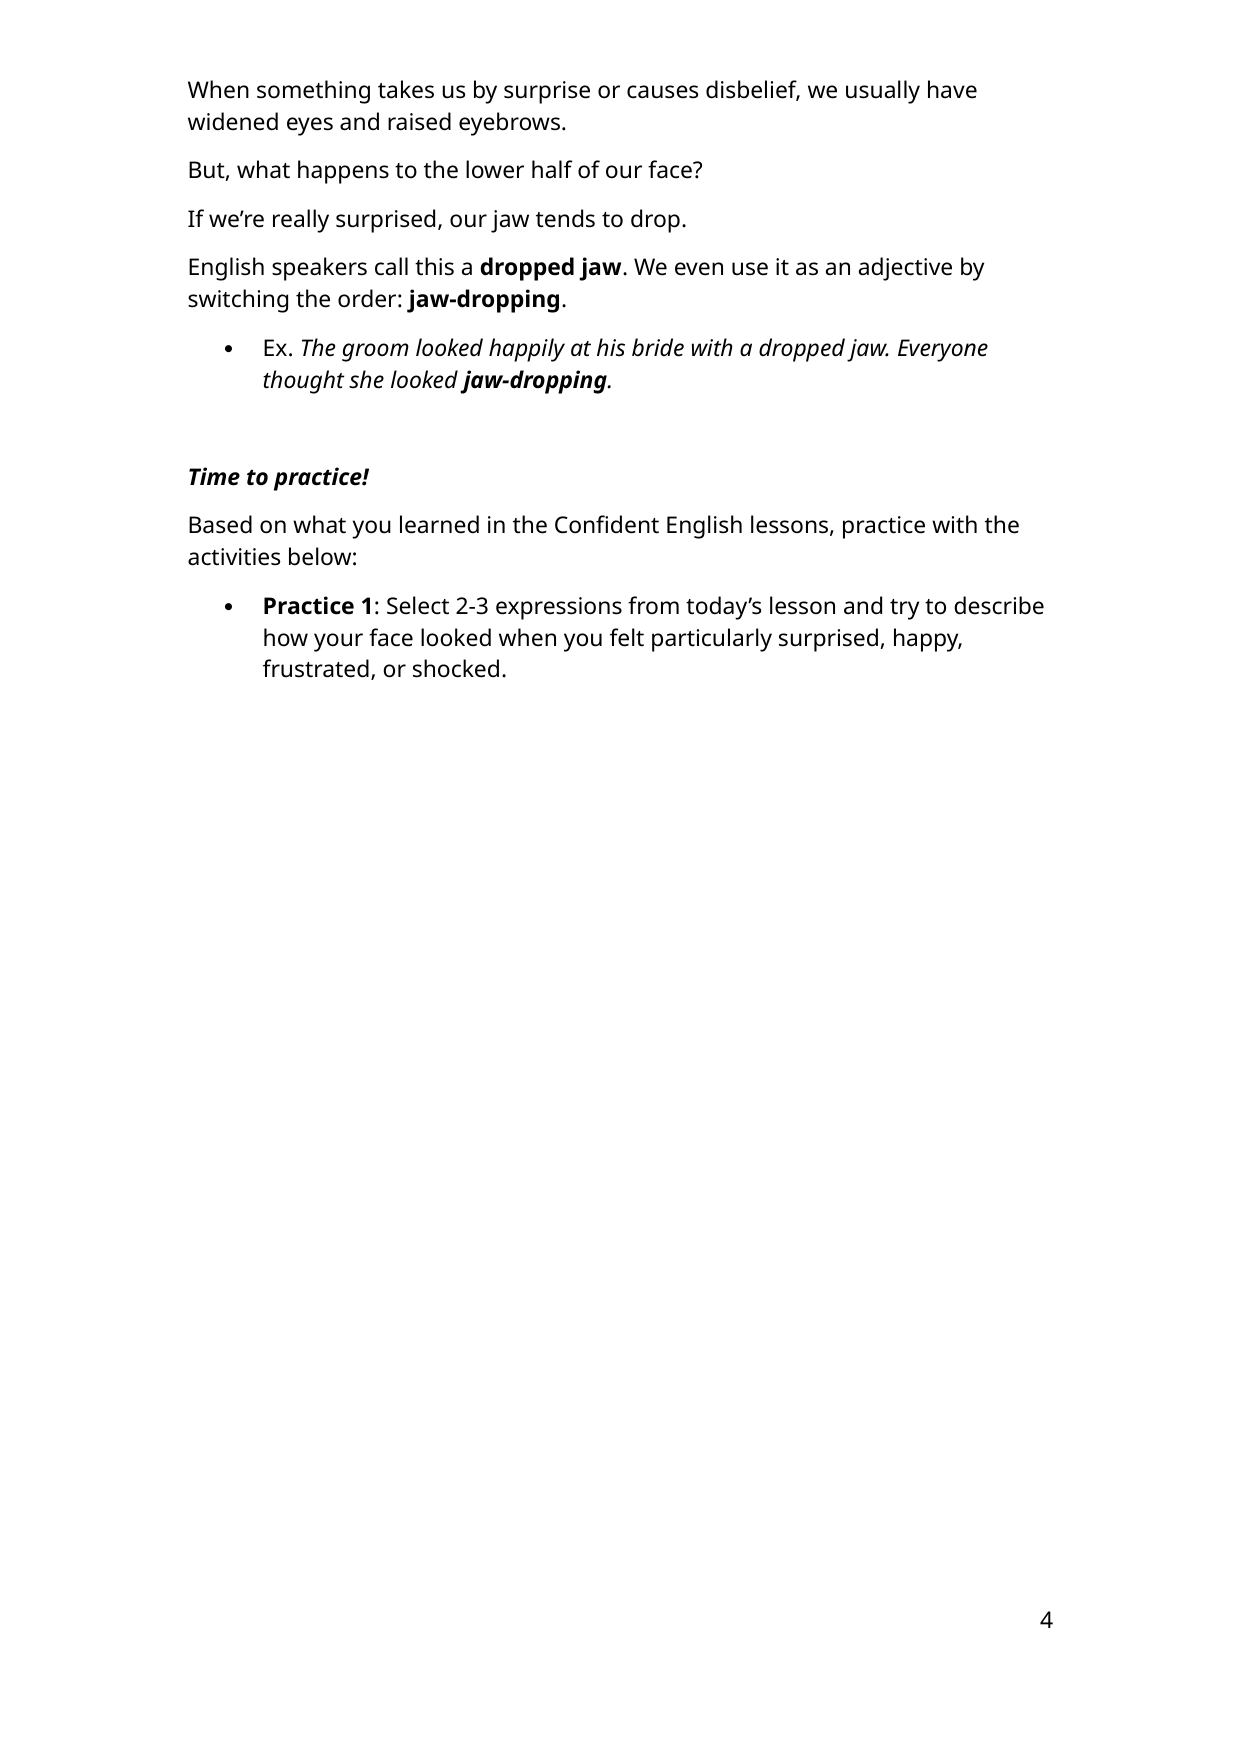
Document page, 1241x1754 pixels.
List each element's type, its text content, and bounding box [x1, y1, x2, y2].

text If we’re really surprised, our jaw tends to drop. [187, 203, 1053, 234]
text English speakers call this a dropped jaw. We even use it as an adjective by switching the order: jaw-dropping. [187, 251, 1053, 314]
list Ex. The groom looked happily at his bride with a dropped jaw. Everyone thought she looked jaw-dropping. [225, 332, 1053, 395]
text When something takes us by surprise or causes disbelief, we usually have widened eyes and raised eyebrows. [187, 74, 1053, 137]
text But, what happens to the lower half of our face? [187, 154, 1053, 185]
text Based on what you learned in the Confident English lessons, practice with the activities below: [187, 509, 1053, 572]
text Time to practice! [187, 461, 1053, 492]
list Practice 1: Select 2-3 expressions from today’s lesson and try to describe how your face looked when you felt particularly surprised, happy, frustrated, or shocked. [225, 589, 1053, 684]
